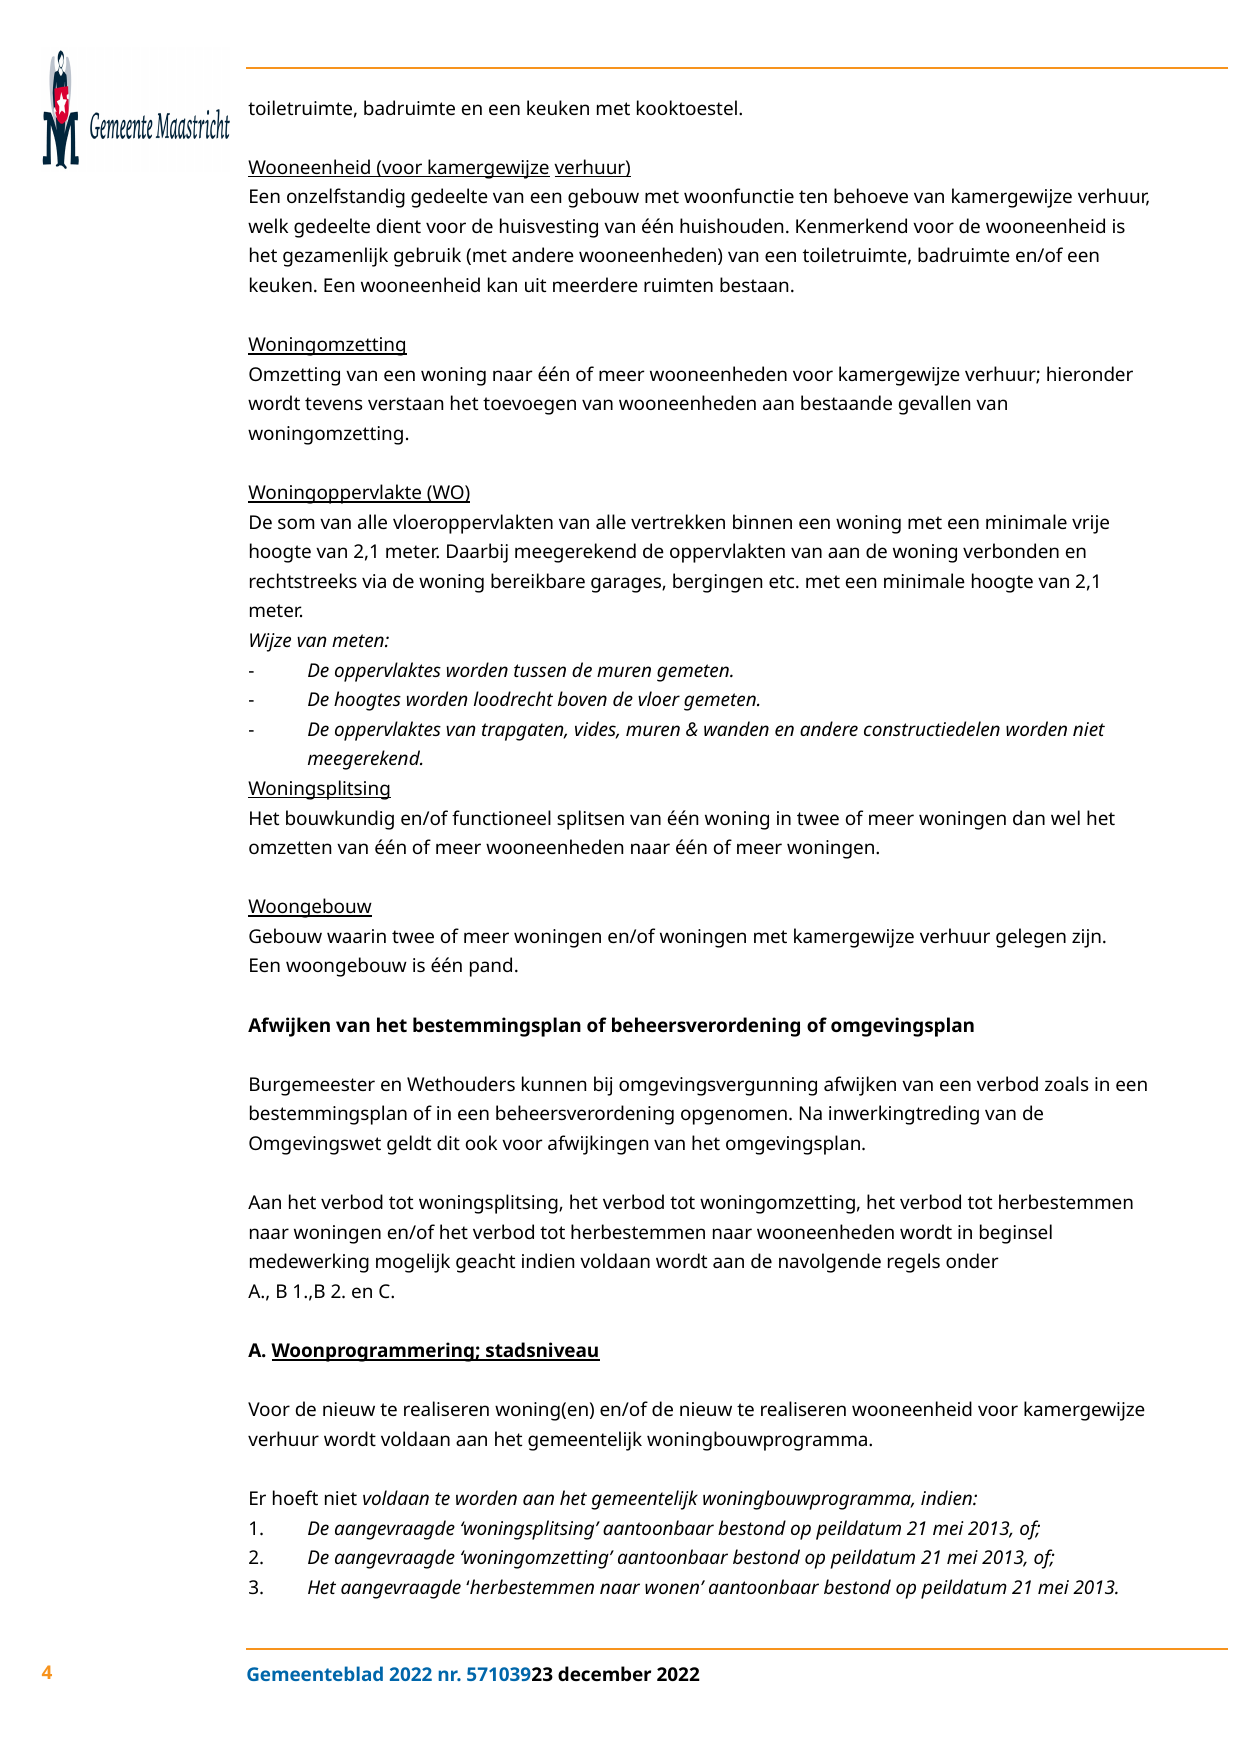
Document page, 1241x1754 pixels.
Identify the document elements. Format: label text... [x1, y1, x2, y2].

list De oppervlaktes van trapgaten, vides, muren & wanden en andere constructiedelen worden niet meegerekend. [248, 716, 1152, 771]
text Een woongebouw is één pand. [248, 953, 1152, 978]
text A., B 1.,B 2. en C. [248, 1278, 1152, 1304]
text Omzetting van een woning naar één of meer wooneenheden voor kamergewijze verhuur; hieronder wordt tevens verstaan het toevoegen van wooneenheden aan bestaande gevallen van woningomzetting. [248, 361, 1152, 446]
list De hoogtes worden loodrecht boven de vloer gemeten. [248, 686, 1152, 712]
text Woongebouw [248, 893, 1152, 919]
text Voor de nieuw te realiseren woning(en) en/of de nieuw te realiseren wooneenheid voor kamergewijze verhuur wordt voldaan aan het gemeentelijk woningbouwprogramma. [248, 1396, 1152, 1452]
text Woningomzetting [248, 331, 1152, 357]
text Wijze van meten: [248, 627, 1152, 653]
text Er hoeft niet voldaan te worden aan het gemeentelijk woningbouwprogramma, indien: [248, 1485, 1152, 1511]
text Woningoppervlakte (WO) [248, 479, 1152, 505]
list De oppervlaktes worden tussen de muren gemeten. [248, 657, 1152, 683]
text Het bouwkundig en/of functioneel splitsen van één woning in twee of meer woningen dan wel het omzetten van één of meer wooneenheden naar één of meer woningen. [248, 805, 1152, 860]
text De som van alle vloeroppervlakten van alle vertrekken binnen een woning met een minimale vrije hoogte van 2,1 meter. Daarbij meegerekend de oppervlakten van aan de woning verbonden en rechtstreeks via de woning bereikbare garages, bergingen etc. met een minimale hoogte van 2,1 meter. [248, 509, 1152, 623]
picture [41, 47, 231, 172]
text Wooneenheid (voor kamergewijze verhuur) [248, 154, 1152, 180]
text Woningsplitsing [248, 775, 1152, 801]
text toiletruimte, badruimte en een keuken met kooktoestel. [248, 95, 1152, 121]
text Een onzelfstandig gedeelte van een gebouw met woonfunctie ten behoeve van kamergewijze verhuur, welk gedeelte dient voor de huisvesting van één huishouden. Kenmerkend voor de wooneenheid is het gezamenlijk gebruik (met andere wooneenheden) van een toiletruimte, badruimte en/of een keuken. Een wooneenheid kan uit meerdere ruimten bestaan. [248, 183, 1152, 298]
list De aangevraagde ‘woningomzetting’ aantoonbaar bestond op peildatum 21 mei 2013, of; [248, 1544, 1152, 1570]
text Gebouw waarin twee of meer woningen en/of woningen met kamergewijze verhuur gelegen zijn. [248, 923, 1152, 949]
text A. Woonprogrammering; stadsniveau [248, 1337, 1152, 1363]
list De aangevraagde ‘woningsplitsing’ aantoonbaar bestond op peildatum 21 mei 2013, of; [248, 1515, 1152, 1541]
text Burgemeester en Wethouders kunnen bij omgevingsvergunning afwijken van een verbod zoals in een bestemmingsplan of in een beheersverordening opgenomen. Na inwerkingtreding van de Omgevingswet geldt dit ook voor afwijkingen van het omgevingsplan. [248, 1071, 1152, 1156]
list Het aangevraagde ‘herbestemmen naar wonen’ aantoonbaar bestond op peildatum 21 mei 2013. [248, 1574, 1152, 1600]
text Afwijken van het bestemmingsplan of beheersverordening of omgevingsplan [248, 1012, 1152, 1038]
text Aan het verbod tot woningsplitsing, het verbod tot woningomzetting, het verbod tot herbestemmen naar woningen en/of het verbod tot herbestemmen naar wooneenheden wordt in beginsel medewerking mogelijk geacht indien voldaan wordt aan de navolgende regels onder [248, 1189, 1152, 1274]
